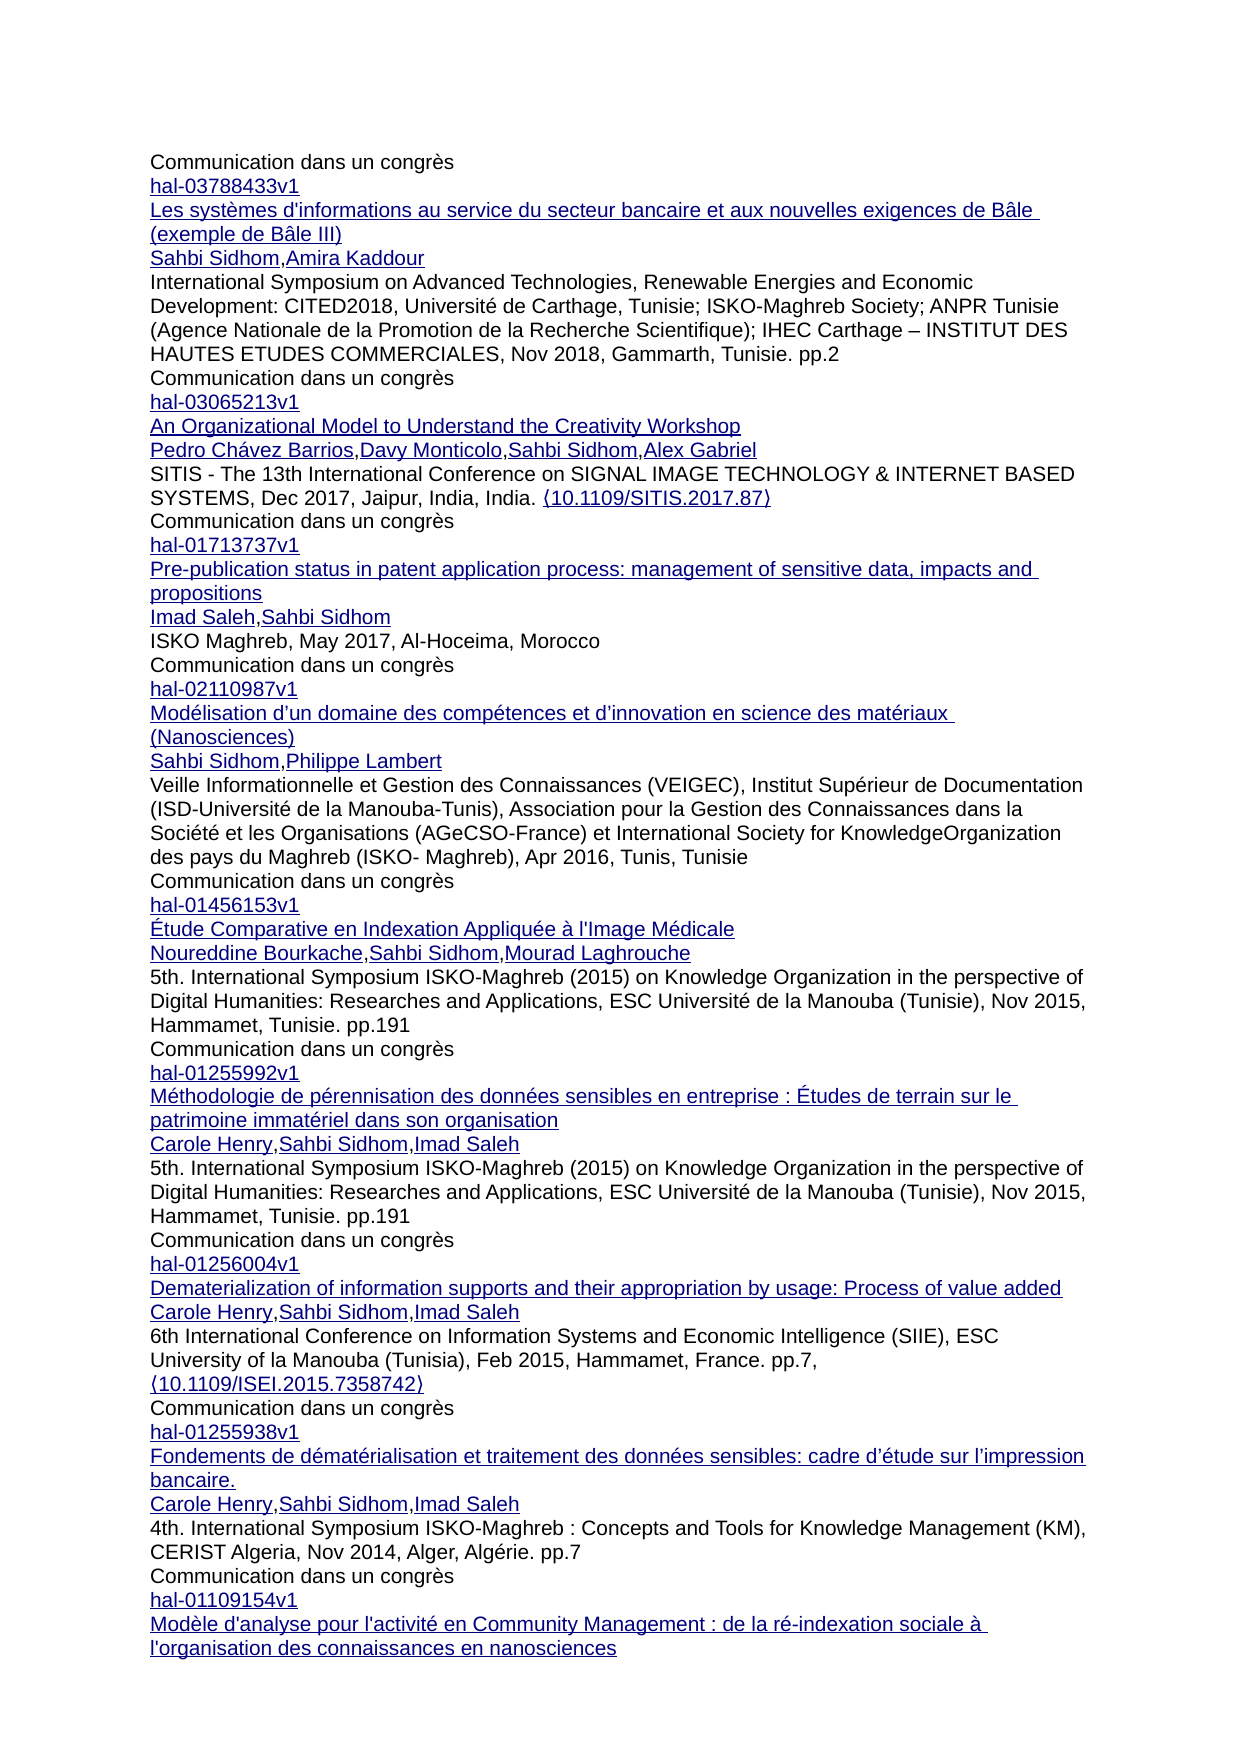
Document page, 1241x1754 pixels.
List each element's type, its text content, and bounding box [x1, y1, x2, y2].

table_cell Modèle d'analyse pour l'activité en Community Management : de la ré-indexation sociale à l'organisation des connaissances en nanosciences [150, 1611, 1090, 1659]
table_cell Dematerialization of information supports and their appropriation by usage: Process of value added Carole Henry,Sahbi Sidhom,Imad Saleh 6th International Conference on Information Systems and Economic Intelligence (SIIE), ESC University of la Manouba (Tunisia), Feb 2015, Hammamet, France. pp.7, ⟨10.1109/ISEI.2015.7358742⟩ Communication dans un congrès hal-01255938v1 [150, 1276, 1090, 1444]
table_cell Modélisation d’un domaine des compétences et d’innovation en science des matériaux (Nanosciences) Sahbi Sidhom,Philippe Lambert Veille Informationnelle et Gestion des Connaissances (VEIGEC), Institut Supérieur de Documentation (ISD-Université de la Manouba-Tunis), Association pour la Gestion des Connaissances dans la Société et les Organisations (AGeCSO-France) et International Society for KnowledgeOrganization des pays du Maghreb (ISKO- Maghreb), Apr 2016, Tunis, Tunisie Communication dans un congrès hal-01456153v1 [150, 701, 1090, 917]
table_cell Les systèmes d'informations au service du secteur bancaire et aux nouvelles exigences de Bâle (exemple de Bâle III) Sahbi Sidhom,Amira Kaddour International Symposium on Advanced Technologies, Renewable Energies and Economic Development: CITED2018, Université de Carthage, Tunisie; ISKO-Maghreb Society; ANPR Tunisie (Agence Nationale de la Promotion de la Recherche Scientifique); IHEC Carthage – INSTITUT DES HAUTES ETUDES COMMERCIALES, Nov 2018, Gammarth, Tunisie. pp.2 Communication dans un congrès hal-03065213v1 [150, 198, 1090, 413]
table_cell Fondements de dématérialisation et traitement des données sensibles: cadre d’étude sur l’impression bancaire. Carole Henry,Sahbi Sidhom,Imad Saleh 4th. International Symposium ISKO-Maghreb : Concepts and Tools for Knowledge Management (KM), CERIST Algeria, Nov 2014, Alger, Algérie. pp.7 Communication dans un congrès hal-01109154v1 [150, 1444, 1090, 1611]
table_cell Étude Comparative en Indexation Appliquée à l'Image Médicale Noureddine Bourkache,Sahbi Sidhom,Mourad Laghrouche 5th. International Symposium ISKO-Maghreb (2015) on Knowledge Organization in the perspective of Digital Humanities: Researches and Applications, ESC Université de la Manouba (Tunisie), Nov 2015, Hammamet, Tunisie. pp.191 Communication dans un congrès hal-01255992v1 [150, 917, 1090, 1084]
table_cell Méthodologie de pérennisation des données sensibles en entreprise : Études de terrain sur le patrimoine immatériel dans son organisation Carole Henry,Sahbi Sidhom,Imad Saleh 5th. International Symposium ISKO-Maghreb (2015) on Knowledge Organization in the perspective of Digital Humanities: Researches and Applications, ESC Université de la Manouba (Tunisie), Nov 2015, Hammamet, Tunisie. pp.191 Communication dans un congrès hal-01256004v1 [150, 1084, 1090, 1276]
table_cell An Organizational Model to Understand the Creativity Workshop Pedro Chávez Barrios,Davy Monticolo,Sahbi Sidhom,Alex Gabriel SITIS - The 13th International Conference on SIGNAL IMAGE TECHNOLOGY & INTERNET BASED SYSTEMS, Dec 2017, Jaipur, India, India. ⟨10.1109/SITIS.2017.87⟩ Communication dans un congrès hal-01713737v1 [150, 414, 1090, 557]
table_cell Communication dans un congrès hal-03788433v1 [150, 150, 1090, 198]
table_cell Pre-publication status in patent application process: management of sensitive data, impacts and propositions Imad Saleh,Sahbi Sidhom ISKO Maghreb, May 2017, Al-Hoceima, Morocco Communication dans un congrès hal-02110987v1 [150, 557, 1090, 701]
